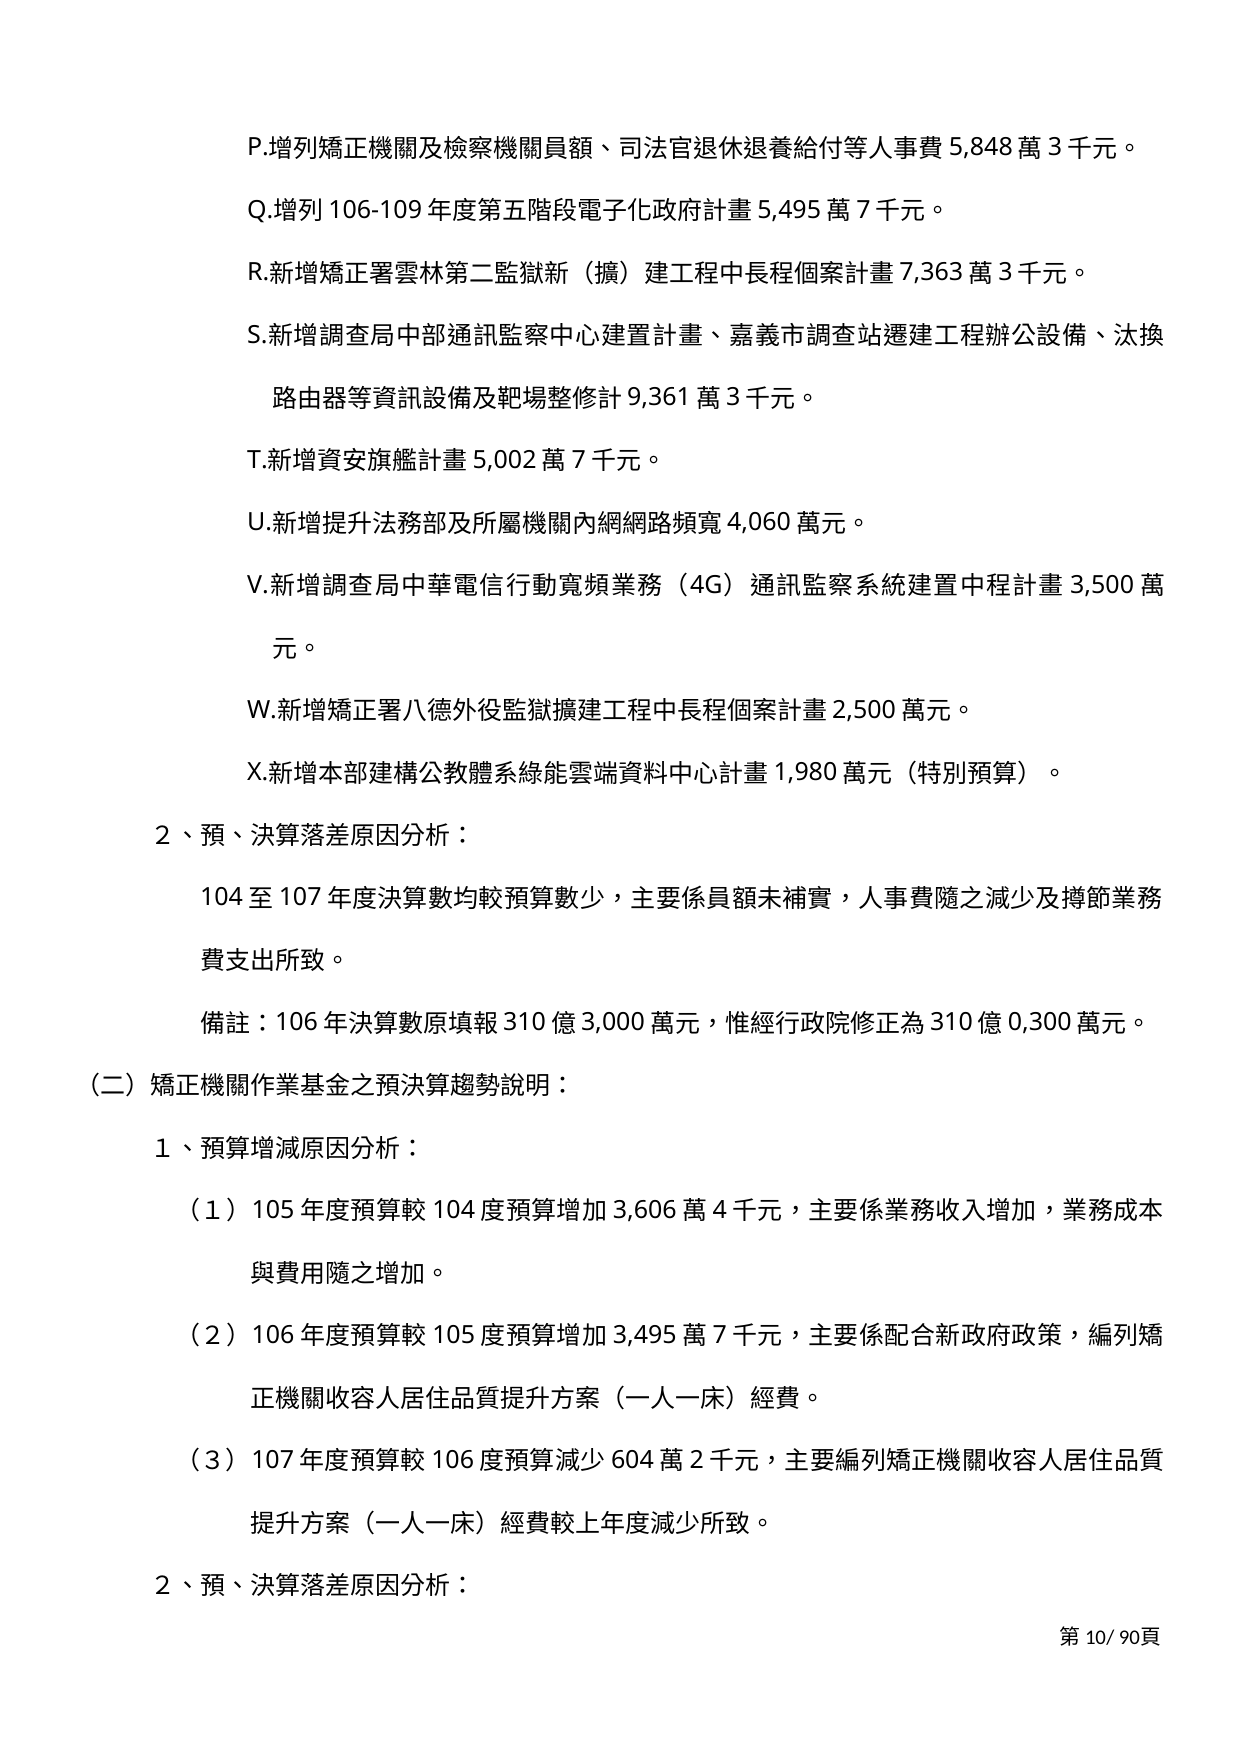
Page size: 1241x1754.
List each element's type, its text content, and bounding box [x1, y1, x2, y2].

text P.增列矯正機關及檢察機關員額、司法官退休退養給付等人事費5,848萬3千元。 [247, 104, 1165, 167]
text W.新增矯正署八德外役監獄擴建工程中長程個案計畫2,500萬元。 [247, 667, 1165, 729]
text U.新增提升法務部及所屬機關內網網路頻寬4,060萬元。 [247, 479, 1165, 542]
text X.新增本部建構公教體系綠能雲端資料中心計畫1,980萬元（特別預算）。 [247, 729, 1165, 792]
text （３）107年度預算較106度預算減少604萬2千元，主要編列矯正機關收容人居住品質提升方案（一人一床）經費較上年度減少所致。 [175, 1417, 1165, 1542]
text Q.增列106-109年度第五階段電子化政府計畫5,495萬7千元。 [247, 167, 1165, 229]
text ２、預、決算落差原因分析： [150, 1542, 1165, 1604]
text 104至107年度決算數均較預算數少，主要係員額未補實，人事費隨之減少及撙節業務費支出所致。 [200, 854, 1165, 979]
text （１）105年度預算較104度預算增加3,606萬4千元，主要係業務收入增加，業務成本與費用隨之增加。 [175, 1167, 1165, 1292]
text ２、預、決算落差原因分析： [150, 792, 1165, 854]
text （二）矯正機關作業基金之預決算趨勢說明： [75, 1042, 1165, 1104]
text １、預算增減原因分析： [150, 1104, 1165, 1167]
text R.新增矯正署雲林第二監獄新（擴）建工程中長程個案計畫7,363萬3千元。 [247, 229, 1165, 292]
text 備註：106年決算數原填報310億3,000萬元，惟經行政院修正為310億0,300萬元。 [200, 979, 1165, 1042]
text T.新增資安旗艦計畫5,002萬7千元。 [247, 417, 1165, 479]
text （２）106年度預算較105度預算增加3,495萬7千元，主要係配合新政府政策，編列矯正機關收容人居住品質提升方案（一人一床）經費。 [175, 1292, 1165, 1417]
text S.新增調查局中部通訊監察中心建置計畫、嘉義市調查站遷建工程辦公設備、汰換路由器等資訊設備及靶場整修計9,361萬3千元。 [247, 292, 1165, 417]
text V.新增調查局中華電信行動寬頻業務（4G）通訊監察系統建置中程計畫3,500萬元。 [247, 542, 1165, 667]
